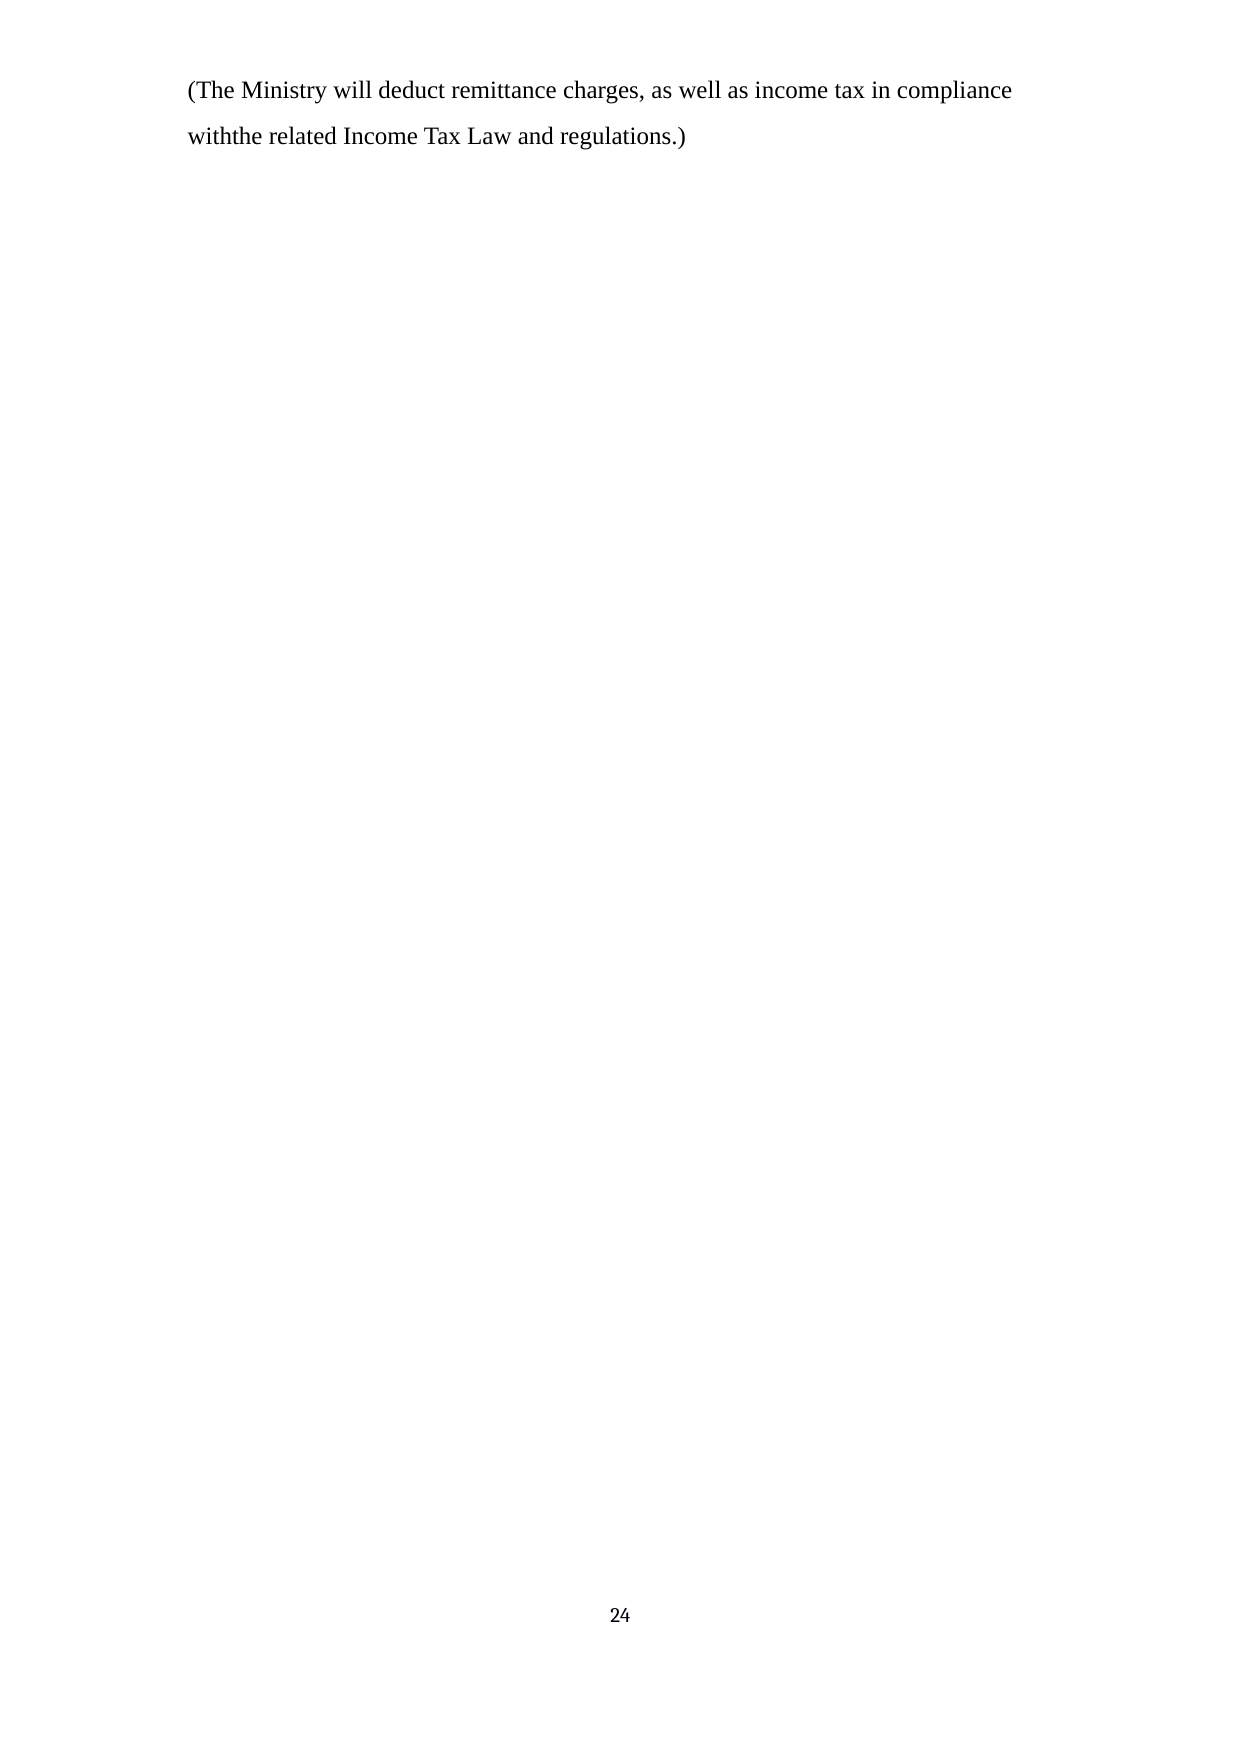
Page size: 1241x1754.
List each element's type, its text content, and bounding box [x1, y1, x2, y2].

text (The Ministry will deduct remittance charges, as well as income tax in compliance withthe related Income Tax Law and regulations.) [187, 75, 1053, 150]
